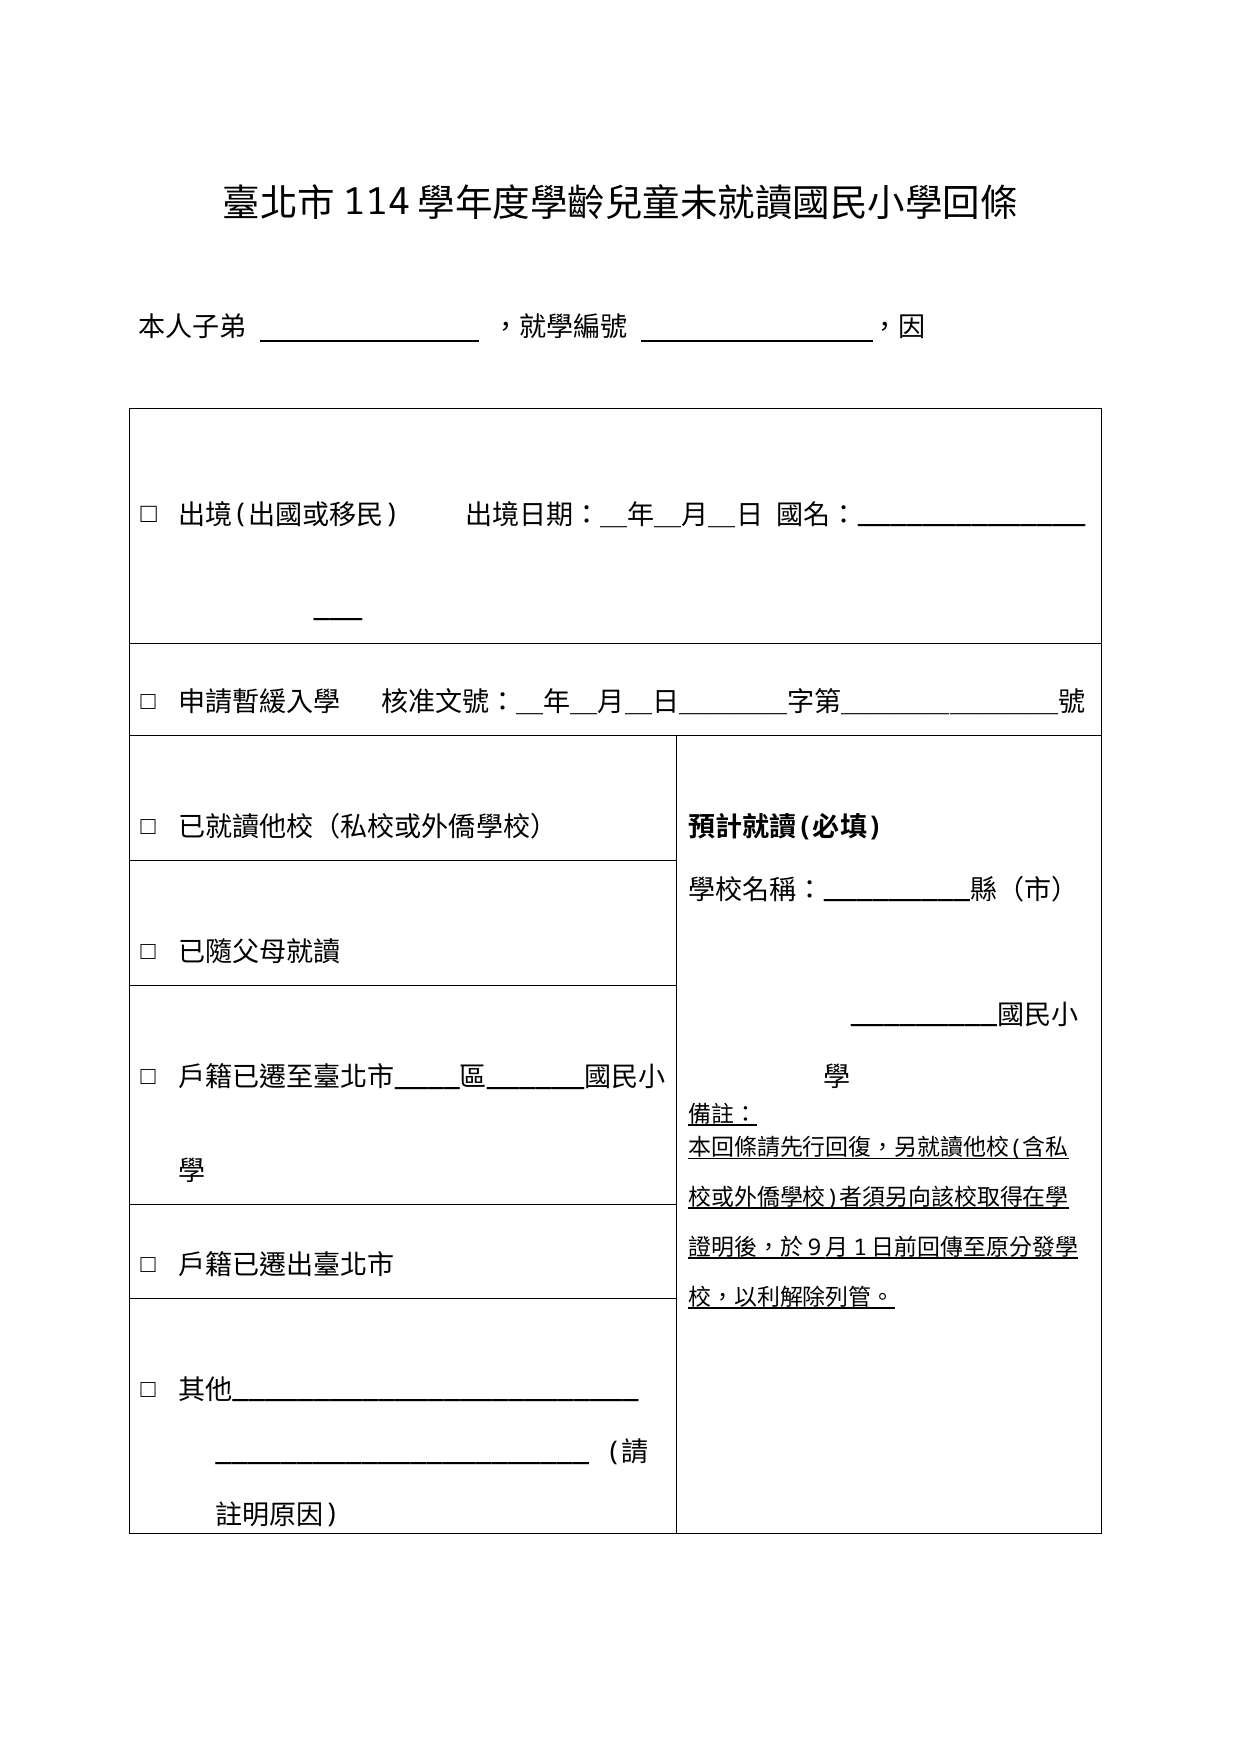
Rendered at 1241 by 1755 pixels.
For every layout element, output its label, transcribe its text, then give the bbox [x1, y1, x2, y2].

table_cell 戶籍已遷出臺北市 [130, 1205, 676, 1297]
table_cell 預計就讀(必填) 學校名稱：_________縣（市） _________國民小學 備註： 本回條請先行回復，另就讀他校(含私校或外僑學校)者須另向該校取得在學證明後，於9月1日前回傳至原分發學校，以利解除列管。 [677, 736, 1101, 1533]
table_cell 已隨父母就讀 [130, 861, 676, 985]
table_cell 戶籍已遷至臺北市____區______國民小學 [130, 986, 676, 1204]
table_cell 申請暫緩入學 核准文號：＿年＿月＿日＿＿＿＿字第＿＿＿＿＿＿＿＿號 [130, 644, 1101, 735]
text 臺北市114學年度學齡兒童未就讀國民小學回條 [75, 158, 1165, 221]
table_header 出境(出國或移民) 出境日期：＿年＿月＿日 國名：_________________ [130, 409, 1101, 642]
table_cell 其他_________________________ _______________________ (請註明原因) [130, 1299, 676, 1533]
table_cell 已就讀他校（私校或外僑學校） [130, 736, 676, 860]
text 本人子弟 ，就學編號 ，因 [75, 283, 1165, 346]
